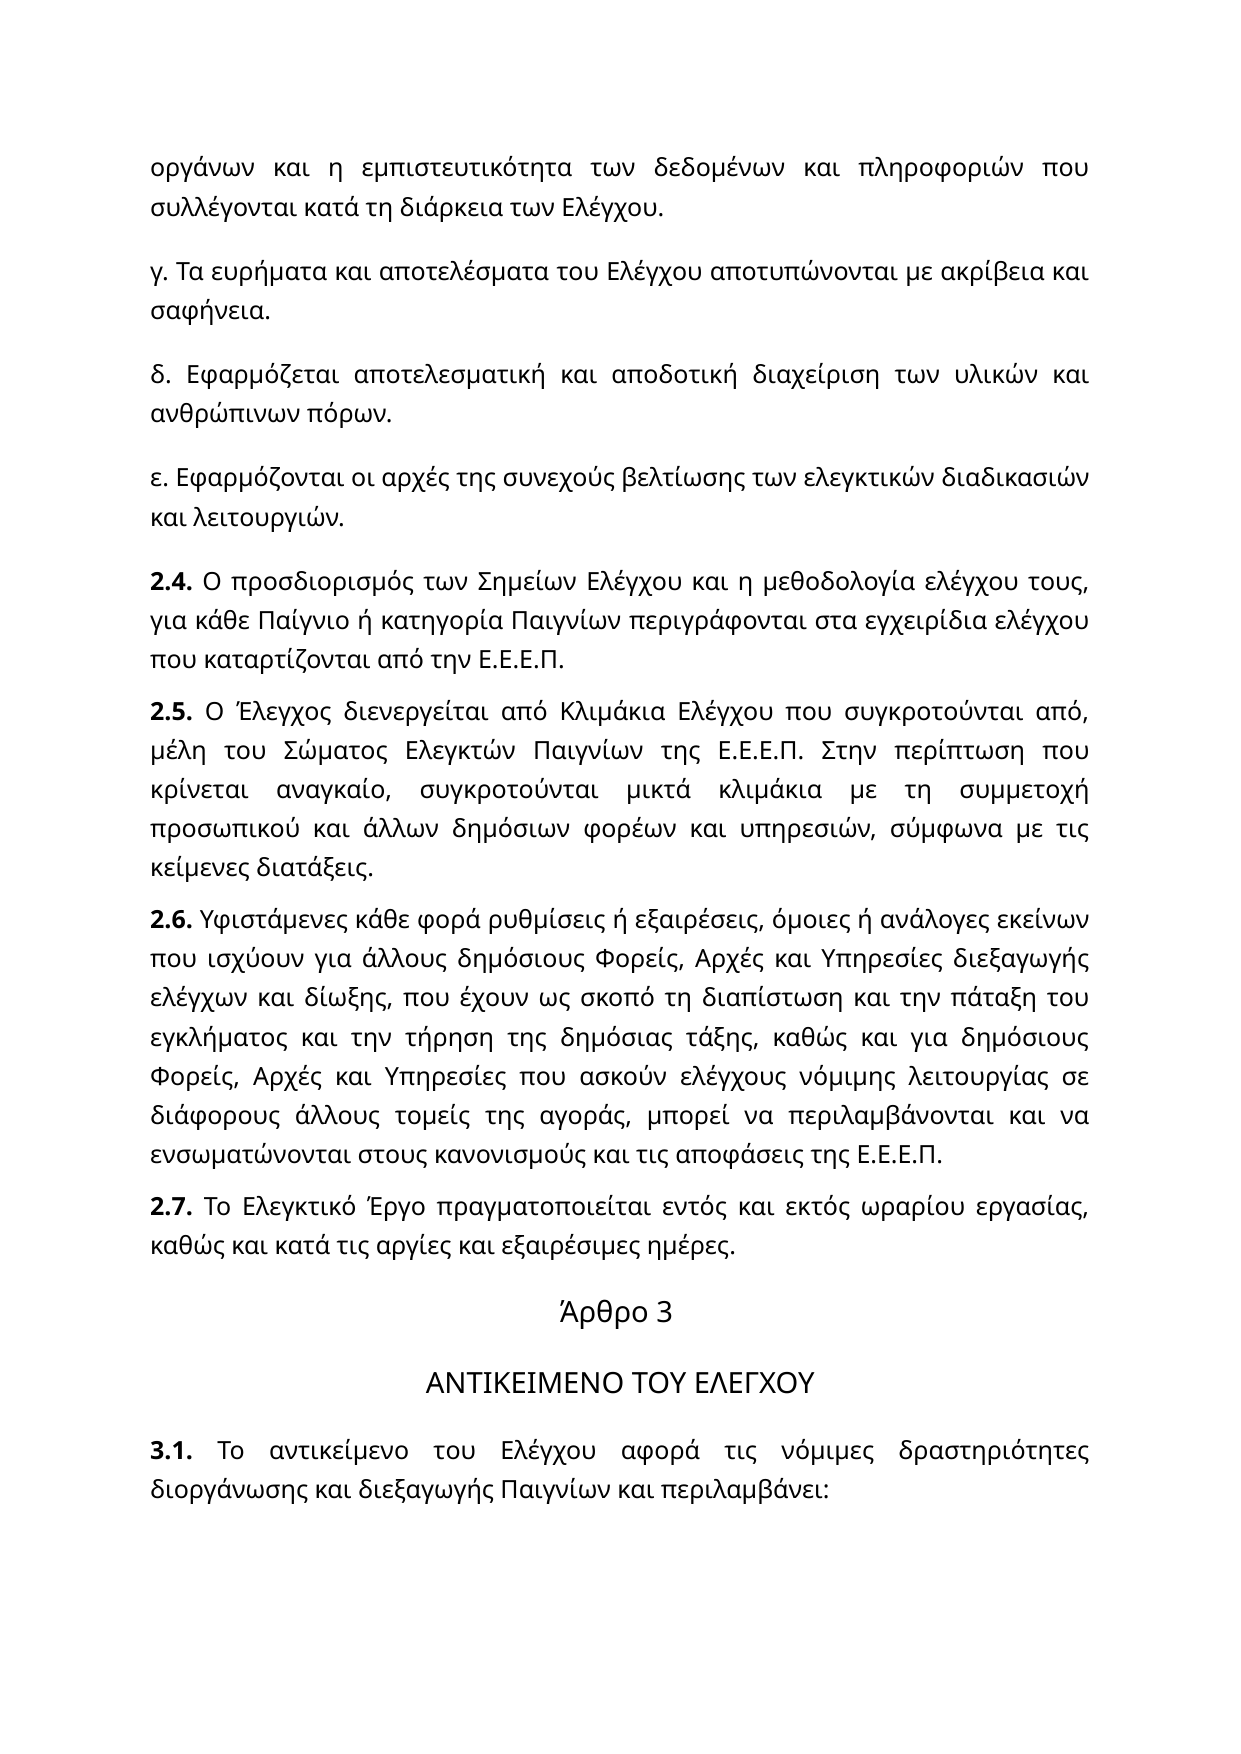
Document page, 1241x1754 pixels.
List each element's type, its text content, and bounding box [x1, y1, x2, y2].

subtitle Άρθρο 3 [150, 1292, 1090, 1331]
text 2.4. Ο προσδιορισμός των Σημείων Ελέγχου και η μεθοδολογία ελέγχου τους, για κάθε Παίγνιο ή κατηγορία Παιγνίων περιγράφονται στα εγχειρίδια ελέγχου που καταρτίζονται από την Ε.Ε.Ε.Π. [150, 563, 1090, 676]
text δ. Εφαρμόζεται αποτελεσματική και αποδοτική διαχείριση των υλικών και ανθρώπινων πόρων. [150, 357, 1090, 430]
text 2.6. Υφιστάμενες κάθε φορά ρυθμίσεις ή εξαιρέσεις, όμοιες ή ανάλογες εκείνων που ισχύουν για άλλους δημόσιους Φορείς, Αρχές και Υπηρεσίες διεξαγωγής ελέγχων και δίωξης, που έχουν ως σκοπό τη διαπίστωση και την πάταξη του εγκλήματος και την τήρηση της δημόσιας τάξης, καθώς και για δημόσιους Φορείς, Αρχές και Υπηρεσίες που ασκούν ελέγχους νόμιμης λειτουργίας σε διάφορους άλλους τομείς της αγοράς, μπορεί να περιλαμβάνονται και να ενσωματώνονται στους κανονισμούς και τις αποφάσεις της Ε.Ε.Ε.Π. [150, 902, 1090, 1171]
text 2.5. Ο Έλεγχος διενεργείται από Κλιμάκια Ελέγχου που συγκροτούνται από, μέλη του Σώματος Ελεγκτών Παιγνίων της Ε.Ε.Ε.Π. Στην περίπτωση που κρίνεται αναγκαίο, συγκροτούνται μικτά κλιμάκια με τη συμμετοχή προσωπικού και άλλων δημόσιων φορέων και υπηρεσιών, σύμφωνα με τις κείμενες διατάξεις. [150, 693, 1090, 884]
text 3.1. Το αντικείμενο του Ελέγχου αφορά τις νόμιμες δραστηριότητες διοργάνωσης και διεξαγωγής Παιγνίων και περιλαμβάνει: [150, 1433, 1090, 1506]
text ε. Εφαρμόζονται οι αρχές της συνεχούς βελτίωσης των ελεγκτικών διαδικασιών και λειτουργιών. [150, 460, 1090, 533]
text 2.7. Το Ελεγκτικό Έργο πραγματοποιείται εντός και εκτός ωραρίου εργασίας, καθώς και κατά τις αργίες και εξαιρέσιμες ημέρες. [150, 1188, 1090, 1262]
subtitle ΑΝΤΙΚΕΙΜΕΝΟ ΤΟΥ ΕΛΕΓΧΟΥ [150, 1362, 1090, 1402]
text οργάνων και η εμπιστευτικότητα των δεδομένων και πληροφοριών που συλλέγονται κατά τη διάρκεια των Ελέγχου. [150, 150, 1090, 223]
text γ. Τα ευρήματα και αποτελέσματα του Ελέγχου αποτυπώνονται με ακρίβεια και σαφήνεια. [150, 253, 1090, 327]
